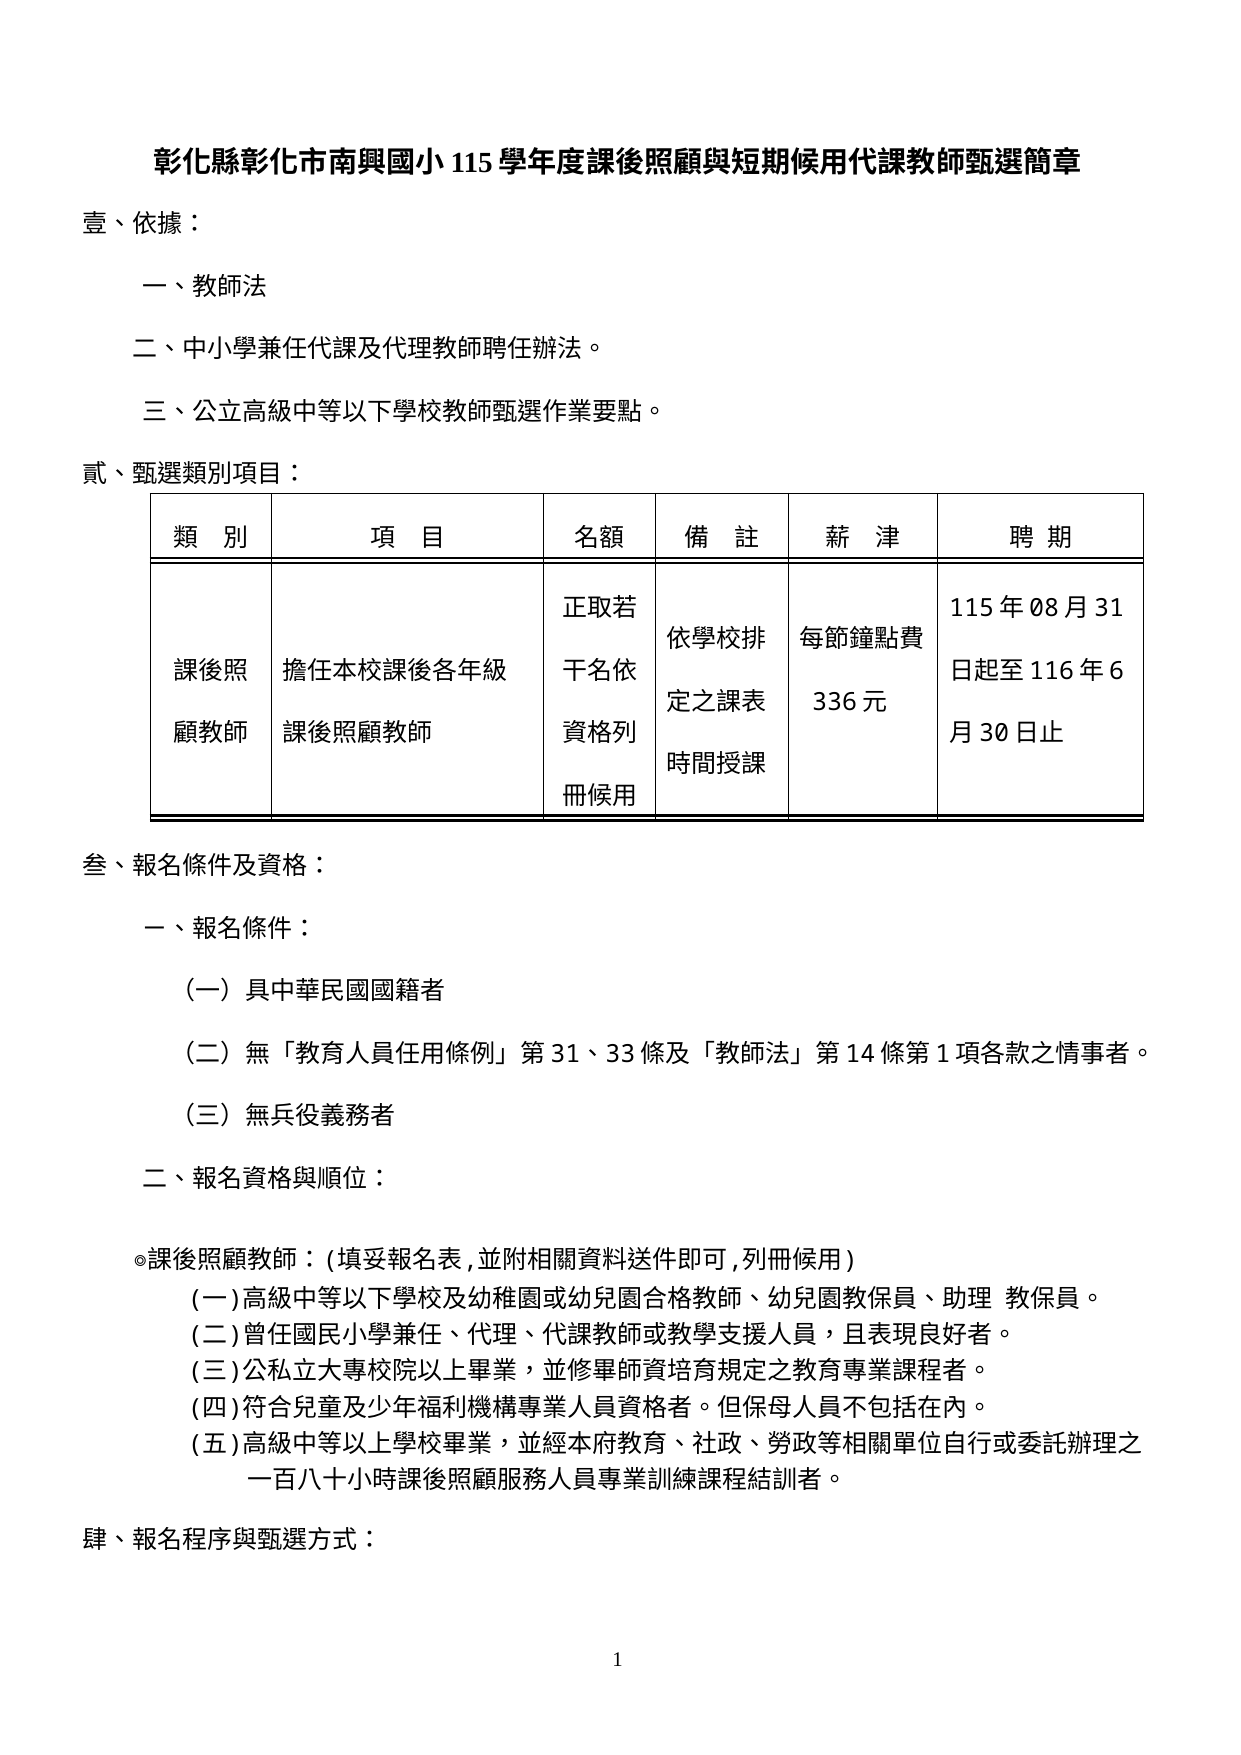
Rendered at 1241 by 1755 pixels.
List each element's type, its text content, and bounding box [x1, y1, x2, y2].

text （一）具中華民國國籍者 [83, 947, 1152, 1009]
table_cell 正取若干名依資格列冊候用 [544, 564, 655, 814]
table_cell 擔任本校課後各年級 課後照顧教師 [272, 564, 543, 814]
table_header 類 別 [151, 494, 271, 556]
table_cell 每節鐘點費336元 [789, 564, 937, 814]
text 貳、甄選類別項目： [83, 430, 1152, 493]
text 一、教師法 [83, 243, 1152, 305]
text （二）無「教育人員任用條例」第31、33條及「教師法」第14條第1項各款之情事者。 [83, 1009, 1152, 1072]
text 肆、報名程序與甄選方式： [83, 1496, 1152, 1558]
text ◎課後照顧教師：(填妥報名表,並附相關資料送件即可,列冊候用) [83, 1216, 1152, 1278]
table_cell 115年08月31日起至116年6月30日止 [938, 564, 1143, 814]
text (五)高級中等以上學校畢業，並經本府教育、社政、勞政等相關單位自行或委託辦理之 [83, 1423, 1152, 1459]
text 二、報名資格與順位： [83, 1134, 1152, 1197]
text ㄧ、報名條件： [83, 884, 1152, 947]
text 叁、報名條件及資格： [83, 822, 1152, 884]
table_header 名額 [544, 494, 655, 556]
text (四)符合兒童及少年福利機構專業人員資格者。但保母人員不包括在內。 [83, 1387, 1152, 1423]
table_cell 課後照顧教師 [151, 564, 271, 814]
table_header 聘 期 [938, 494, 1143, 556]
text 彰化縣彰化市南興國小115學年度課後照顧與短期候用代課教師甄選簡章 [83, 118, 1152, 180]
text (一)高級中等以下學校及幼稚園或幼兒園合格教師、幼兒園教保員、助理 教保員。 [83, 1278, 1152, 1314]
text 壹、依據： [83, 180, 1152, 243]
text （三）無兵役義務者 [83, 1072, 1152, 1134]
text (二)曾任國民小學兼任、代理、代課教師或教學支援人員，且表現良好者。 [83, 1314, 1152, 1351]
text 二、中小學兼任代課及代理教師聘任辦法。 三、公立高級中等以下學校教師甄選作業要點。 [83, 305, 1152, 430]
table_header 項 目 [272, 494, 543, 556]
table_cell 依學校排定之課表時間授課 [656, 564, 788, 814]
text (三)公私立大專校院以上畢業，並修畢師資培育規定之教育專業課程者。 [83, 1351, 1152, 1387]
text 一百八十小時課後照顧服務人員專業訓練課程結訓者。 [83, 1459, 1152, 1496]
table_header 薪 津 [789, 494, 937, 556]
table_header 備 註 [656, 494, 788, 556]
